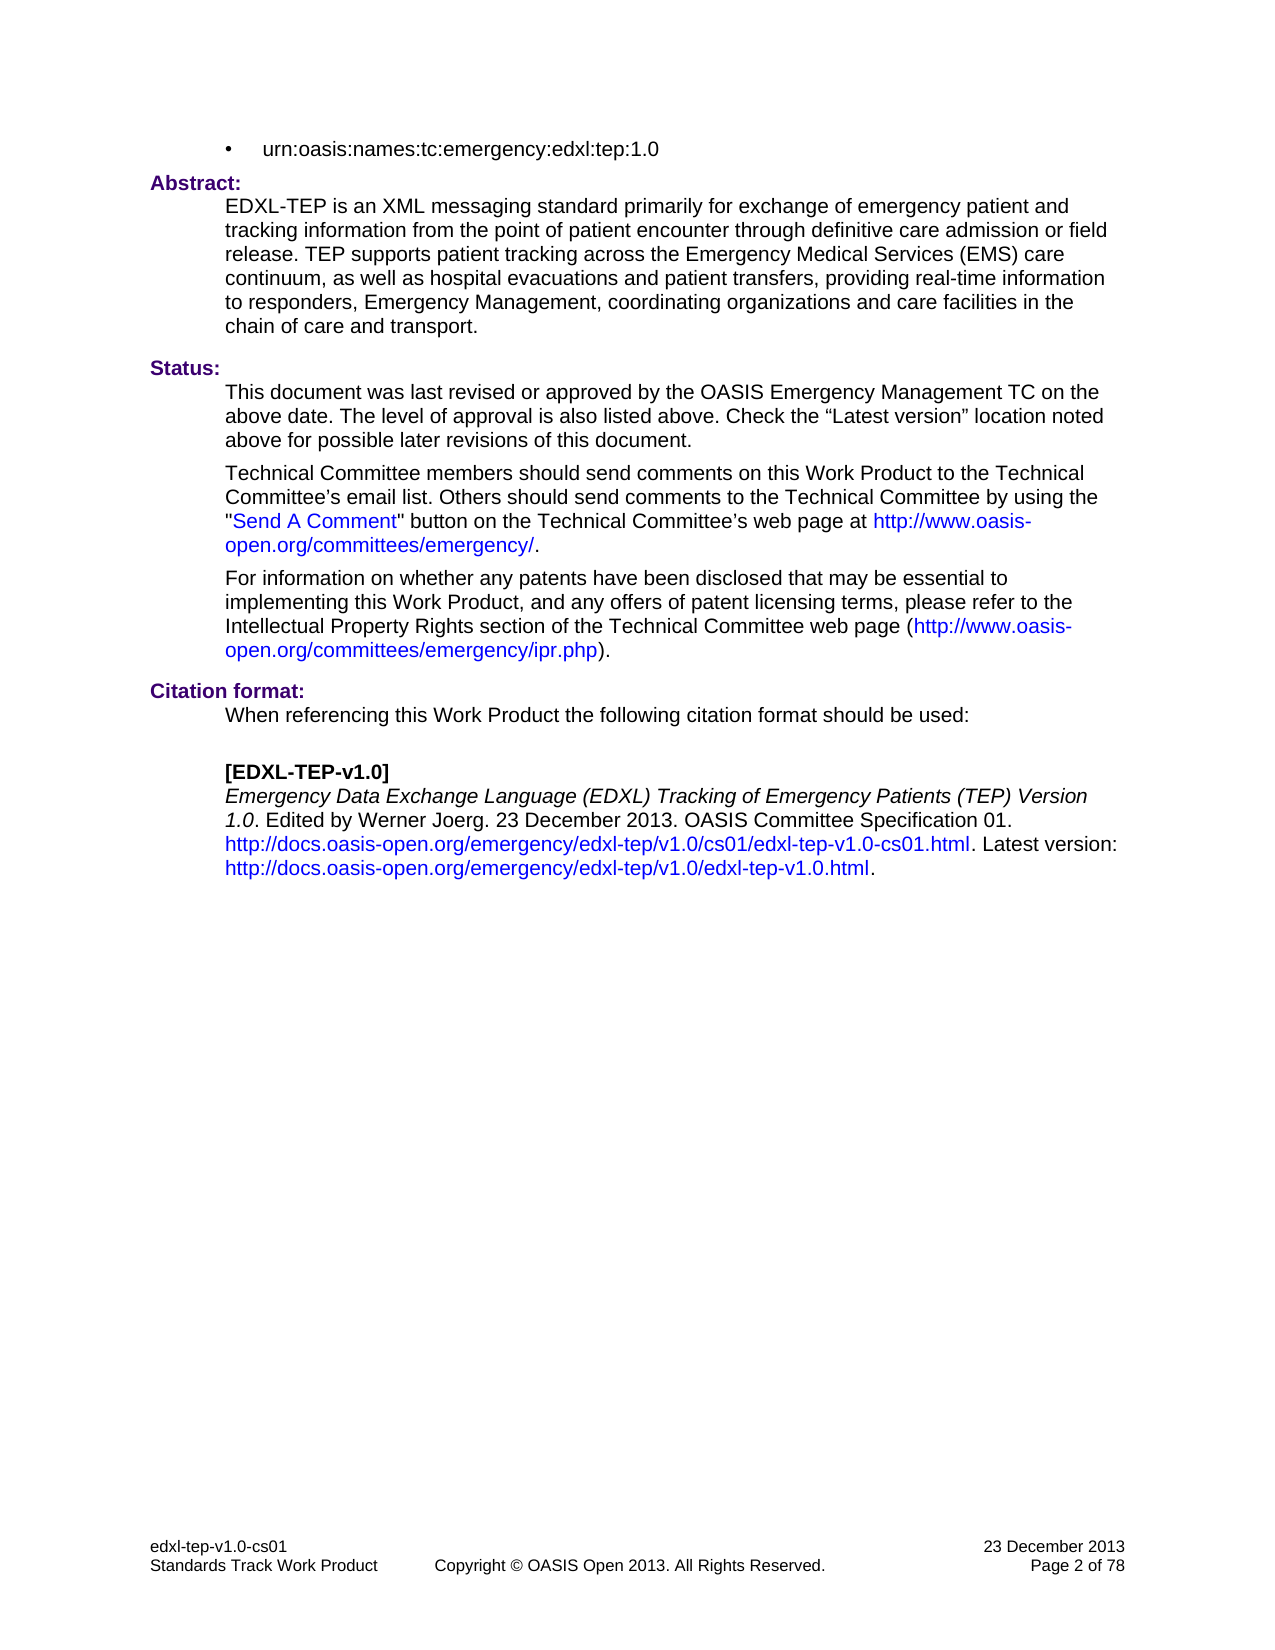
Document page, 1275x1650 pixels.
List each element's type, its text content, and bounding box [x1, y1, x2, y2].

title When referencing this Work Product the following citation format should be used: [225, 703, 1125, 727]
title Emergency Data Exchange Language (EDXL) Tracking of Emergency Patients (TEP) Version 1.0. Edited by Werner Joerg. 23 December 2013. OASIS Committee Specification 01. http://docs.oasis-open.org/emergency/edxl-tep/v1.0/cs01/edxl-tep-v1.0-cs01.html. Latest version: http://docs.oasis-open.org/emergency/edxl-tep/v1.0/edxl-tep-v1.0.html. [225, 784, 1125, 880]
title Citation format: [150, 679, 1125, 703]
text EDXL-TEP is an XML messaging standard primarily for exchange of emergency patient and tracking information from the point of patient encounter through definitive care admission or field release. TEP supports patient tracking across the Emergency Medical Services (EMS) care continuum, as well as hospital evacuations and patient transfers, providing real-time information to responders, Emergency Management, coordinating organizations and care facilities in the chain of care and transport. [225, 194, 1125, 338]
title [EDXL-TEP-v1.0] [225, 760, 1125, 784]
text This document was last revised or approved by the OASIS Emergency Management TC on the above date. The level of approval is also listed above. Check the “Latest version” location noted above for possible later revisions of this document. [225, 380, 1125, 452]
title Abstract: [150, 170, 1125, 194]
text For information on whether any patents have been disclosed that may be essential to implementing this Work Product, and any offers of patent licensing terms, please refer to the Intellectual Property Rights section of the Technical Committee web page (http://www.oasis-open.org/committees/emergency/ipr.php). [225, 566, 1125, 661]
list urn:oasis:names:tc:emergency:edxl:tep:1.0 [225, 137, 1125, 161]
text Technical Committee members should send comments on this Work Product to the Technical Committee’s email list. Others should send comments to the Technical Committee by using the "Send A Comment" button on the Technical Committee’s web page at http://www.oasis-open.org/committees/emergency/. [225, 461, 1125, 557]
title Status: [150, 356, 1125, 380]
